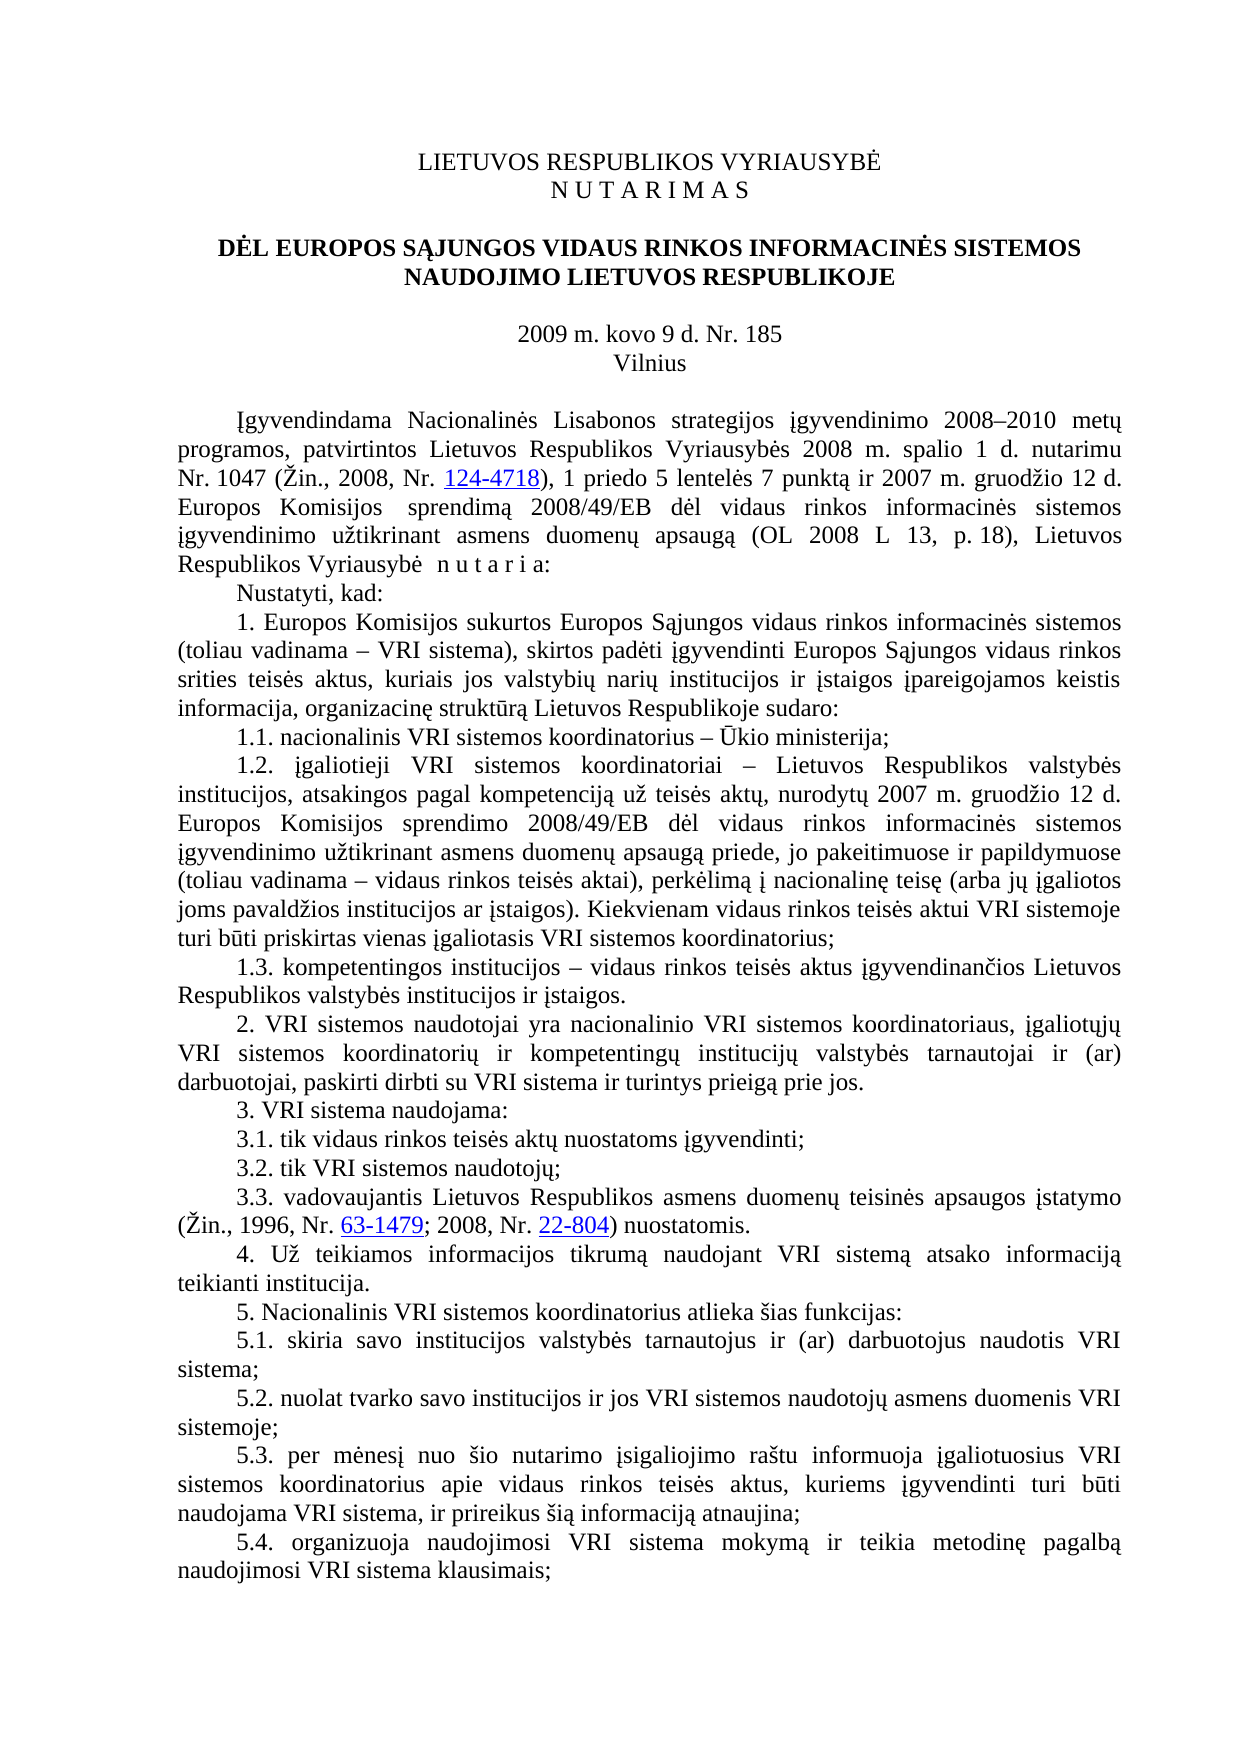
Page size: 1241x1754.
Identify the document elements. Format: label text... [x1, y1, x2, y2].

text 5. Nacionalinis VRI sistemos koordinatorius atlieka šias funkcijas: [177, 1297, 1122, 1326]
text 5.4. organizuoja naudojimosi VRI sistema mokymą ir teikia metodinę pagalbą naudojimosi VRI sistema klausimais; [177, 1527, 1122, 1584]
text DĖL EUROPOS SĄJUNGOS VIDAUS RINKOS INFORMACINĖS SISTEMOS NAUDOJIMO LIETUVOS RESPUBLIKOJE [177, 233, 1122, 291]
text NUTARIMAS [177, 176, 1122, 204]
text 3.1. tik vidaus rinkos teisės aktų nuostatoms įgyvendinti; [177, 1124, 1122, 1153]
text 2009 m. kovo 9 d. Nr. 185 [177, 319, 1122, 348]
text 1.2. įgaliotieji VRI sistemos koordinatoriai – Lietuvos Respublikos valstybės institucijos, atsakingos pagal kompetenciją už teisės aktų, nurodytų 2007 m. gruodžio 12 d. Europos Komisijos sprendimo 2008/49/EB dėl vidaus rinkos informacinės sistemos įgyvendinimo užtikrinant asmens duomenų apsaugą priede, jo pakeitimuose ir papildymuose (toliau vadinama – vidaus rinkos teisės aktai), perkėlimą į nacionalinę teisę (arba jų įgaliotos joms pavaldžios institucijos ar įstaigos). Kiekvienam vidaus rinkos teisės aktui VRI sistemoje turi būti priskirtas vienas įgaliotasis VRI sistemos koordinatorius; [177, 751, 1122, 952]
text 3.2. tik VRI sistemos naudotojų; [177, 1153, 1122, 1182]
text Vilnius [177, 348, 1122, 377]
text 5.2. nuolat tvarko savo institucijos ir jos VRI sistemos naudotojų asmens duomenis VRI sistemoje; [177, 1383, 1122, 1441]
text 4. Už teikiamos informacijos tikrumą naudojant VRI sistemą atsako informaciją teikianti institucija. [177, 1239, 1122, 1297]
text 1. Europos Komisijos sukurtos Europos Sąjungos vidaus rinkos informacinės sistemos (toliau vadinama – VRI sistema), skirtos padėti įgyvendinti Europos Sąjungos vidaus rinkos srities teisės aktus, kuriais jos valstybių narių institucijos ir įstaigos įpareigojamos keistis informacija, organizacinę struktūrą Lietuvos Respublikoje sudaro: [177, 607, 1122, 722]
text 3. VRI sistema naudojama: [177, 1096, 1122, 1124]
text 1.1. nacionalinis VRI sistemos koordinatorius – Ūkio ministerija; [177, 722, 1122, 751]
text 5.1. skiria savo institucijos valstybės tarnautojus ir (ar) darbuotojus naudotis VRI sistema; [177, 1326, 1122, 1383]
text 1.3. kompetentingos institucijos – vidaus rinkos teisės aktus įgyvendinančios Lietuvos Respublikos valstybės institucijos ir įstaigos. [177, 952, 1122, 1009]
text 2. VRI sistemos naudotojai yra nacionalinio VRI sistemos koordinatoriaus, įgaliotųjų VRI sistemos koordinatorių ir kompetentingų institucijų valstybės tarnautojai ir (ar) darbuotojai, paskirti dirbti su VRI sistema ir turintys prieigą prie jos. [177, 1009, 1122, 1096]
text 3.3. vadovaujantis Lietuvos Respublikos asmens duomenų teisinės apsaugos įstatymo (Žin., 1996, Nr. 63-1479; 2008, Nr. 22-804) nuostatomis. [177, 1182, 1122, 1239]
text Lietuvos Respublikos Vyriausybė [177, 147, 1122, 176]
text 5.3. per mėnesį nuo šio nutarimo įsigaliojimo raštu informuoja įgaliotuosius VRI sistemos koordinatorius apie vidaus rinkos teisės aktus, kuriems įgyvendinti turi būti naudojama VRI sistema, ir prireikus šią informaciją atnaujina; [177, 1441, 1122, 1527]
text Nustatyti, kad: [177, 578, 1122, 607]
text Įgyvendindama Nacionalinės Lisabonos strategijos įgyvendinimo 2008–2010 metų programos, patvirtintos Lietuvos Respublikos Vyriausybės 2008 m. spalio 1 d. nutarimu Nr. 1047 (Žin., 2008, Nr. 124-4718), 1 priedo 5 lentelės 7 punktą ir 2007 m. gruodžio 12 d. Europos Komisijos sprendimą 2008/49/EB dėl vidaus rinkos informacinės sistemos įgyvendinimo užtikrinant asmens duomenų apsaugą (OL 2008 L 13, p. 18), Lietuvos Respublikos Vyriausybė nutaria: [177, 406, 1122, 578]
